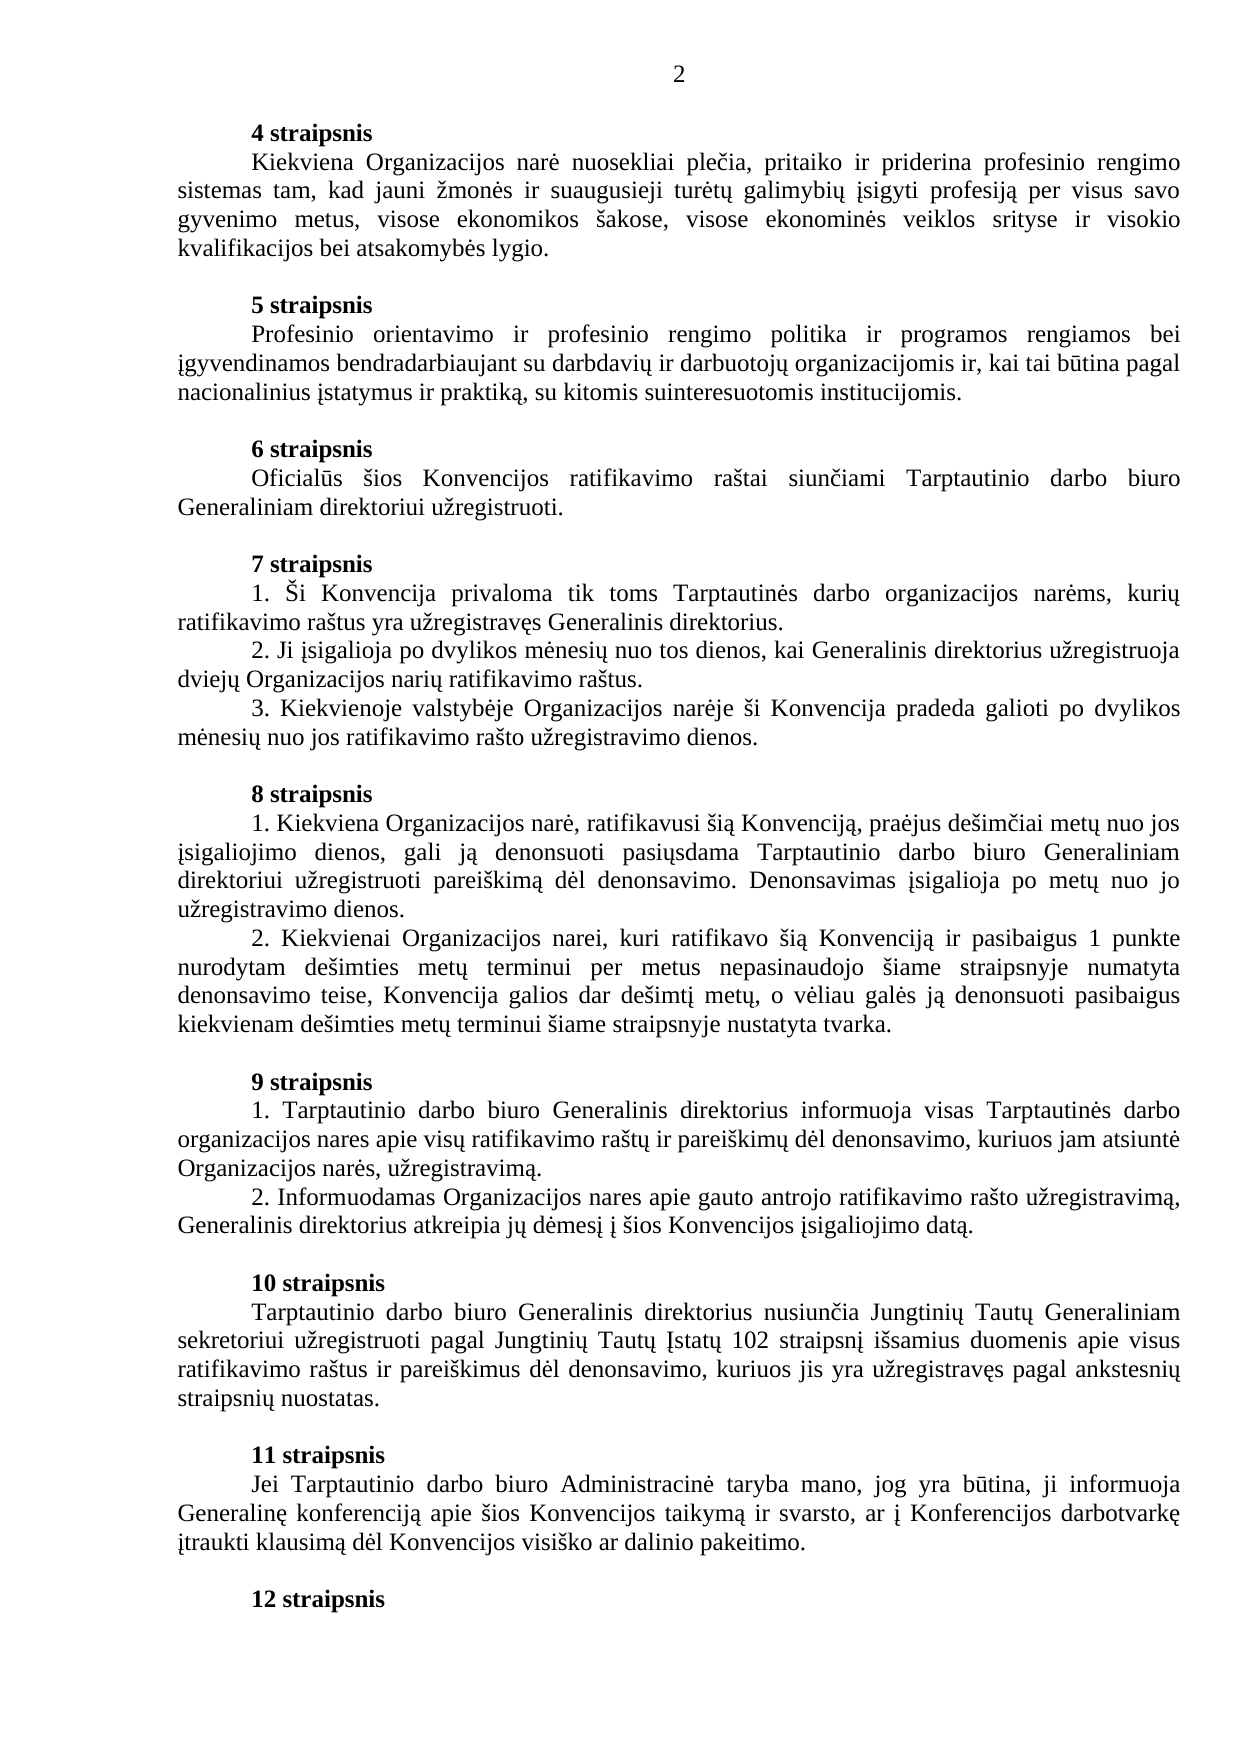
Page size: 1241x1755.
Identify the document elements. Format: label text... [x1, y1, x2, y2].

text 2. Kiekvienai Organizacijos narei, kuri ratifikavo šią Konvenciją ir pasibaigus 1 punkte nurodytam dešimties metų terminui per metus nepasinaudojo šiame straipsnyje numatyta denonsavimo teise, Konvencija galios dar dešimtį metų, o vėliau galės ją denonsuoti pasibaigus kiekvienam dešimties metų terminui šiame straipsnyje nustatyta tvarka. [177, 923, 1181, 1038]
text 11 straipsnis [177, 1441, 1181, 1469]
text 4 straipsnis [177, 118, 1181, 147]
text Kiekviena Organizacijos narė nuosekliai plečia, pritaiko ir priderina profesinio rengimo sistemas tam, kad jauni žmonės ir suaugusieji turėtų galimybių įsigyti profesiją per visus savo gyvenimo metus, visose ekonomikos šakose, visose ekonominės veiklos srityse ir visokio kvalifikacijos bei atsakomybės lygio. [177, 147, 1181, 262]
text 6 straipsnis [177, 434, 1181, 463]
text Tarptautinio darbo biuro Generalinis direktorius nusiunčia Jungtinių Tautų Generaliniam sekretoriui užregistruoti pagal Jungtinių Tautų Įstatų 102 straipsnį išsamius duomenis apie visus ratifikavimo raštus ir pareiškimus dėl denonsavimo, kuriuos jis yra užregistravęs pagal ankstesnių straipsnių nuostatas. [177, 1297, 1181, 1412]
text 5 straipsnis [177, 291, 1181, 319]
text Oficialūs šios Konvencijos ratifikavimo raštai siunčiami Tarptautinio darbo biuro Generaliniam direktoriui užregistruoti. [177, 463, 1181, 521]
text 1. Kiekviena Organizacijos narė, ratifikavusi šią Konvenciją, praėjus dešimčiai metų nuo jos įsigaliojimo dienos, gali ją denonsuoti pasiųsdama Tarptautinio darbo biuro Generaliniam direktoriui užregistruoti pareiškimą dėl denonsavimo. Denonsavimas įsigalioja po metų nuo jo užregistravimo dienos. [177, 808, 1181, 923]
text 2. Ji įsigalioja po dvylikos mėnesių nuo tos dienos, kai Generalinis direktorius užregistruoja dviejų Organizacijos narių ratifikavimo raštus. [177, 636, 1181, 693]
text 7 straipsnis [177, 549, 1181, 578]
text 8 straipsnis [177, 779, 1181, 808]
text 1. Tarptautinio darbo biuro Generalinis direktorius informuoja visas Tarptautinės darbo organizacijos nares apie visų ratifikavimo raštų ir pareiškimų dėl denonsavimo, kuriuos jam atsiuntė Organizacijos narės, užregistravimą. [177, 1096, 1181, 1182]
text Profesinio orientavimo ir profesinio rengimo politika ir programos rengiamos bei įgyvendinamos bendradarbiaujant su darbdavių ir darbuotojų organizacijomis ir, kai tai būtina pagal nacionalinius įstatymus ir praktiką, su kitomis suinteresuotomis institucijomis. [177, 319, 1181, 406]
text Jei Tarptautinio darbo biuro Administracinė taryba mano, jog yra būtina, ji informuoja Generalinę konferenciją apie šios Konvencijos taikymą ir svarsto, ar į Konferencijos darbotvarkę įtraukti klausimą dėl Konvencijos visiško ar dalinio pakeitimo. [177, 1469, 1181, 1556]
text 1. Ši Konvencija privaloma tik toms Tarptautinės darbo organizacijos narėms, kurių ratifikavimo raštus yra užregistravęs Generalinis direktorius. [177, 578, 1181, 636]
text 10 straipsnis [177, 1268, 1181, 1297]
text 12 straipsnis [177, 1584, 1181, 1613]
text 3. Kiekvienoje valstybėje Organizacijos narėje ši Konvencija pradeda galioti po dvylikos mėnesių nuo jos ratifikavimo rašto užregistravimo dienos. [177, 693, 1181, 751]
text 2. Informuodamas Organizacijos nares apie gauto antrojo ratifikavimo rašto užregistravimą, Generalinis direktorius atkreipia jų dėmesį į šios Konvencijos įsigaliojimo datą. [177, 1182, 1181, 1239]
text 9 straipsnis [177, 1067, 1181, 1096]
